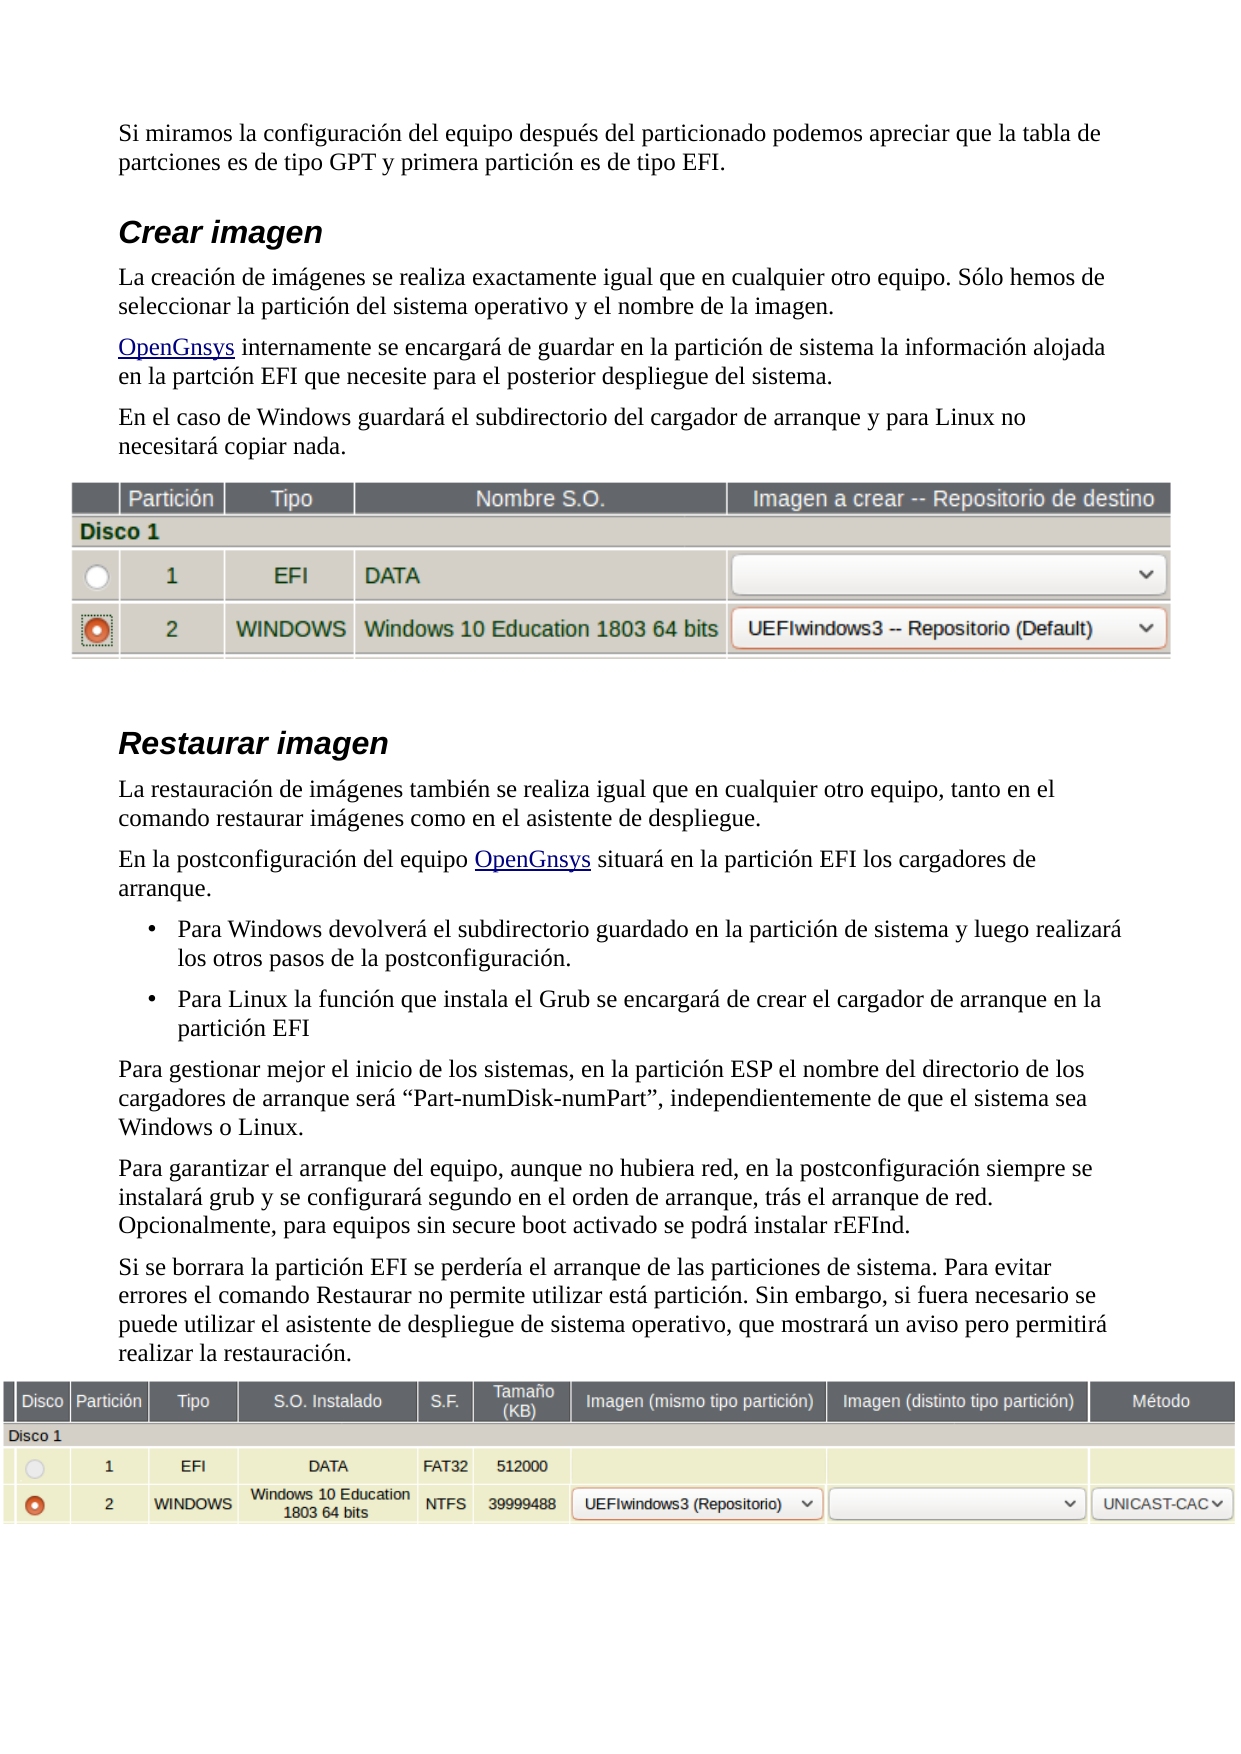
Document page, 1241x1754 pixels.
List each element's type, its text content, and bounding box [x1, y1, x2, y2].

text La creación de imágenes se realiza exactamente igual que en cualquier otro equipo. Sólo hemos de seleccionar la partición del sistema operativo y el nombre de la imagen. [118, 262, 1122, 320]
list Para Windows devolverá el subdirectorio guardado en la partición de sistema y luego realizará los otros pasos de la postconfiguración. [148, 914, 1122, 972]
text Para gestionar mejor el inicio de los sistemas, en la partición ESP el nombre del directorio de los cargadores de arranque será “Part-numDisk-numPart”, independientemente de que el sistema sea Windows o Linux. [118, 1054, 1122, 1140]
subtitle Restaurar imagen [118, 725, 1122, 762]
subtitle Crear imagen [118, 213, 1122, 250]
text En el caso de Windows guardará el subdirectorio del cargador de arranque y para Linux no necesitará copiar nada. [118, 402, 1122, 460]
text En la postconfiguración del equipo OpenGnsys situará en la partición EFI los cargadores de arranque. [118, 844, 1122, 902]
text OpenGnsys internamente se encargará de guardar en la partición de sistema la información alojada en la partción EFI que necesite para el posterior despliegue del sistema. [118, 332, 1122, 390]
list Para Linux la función que instala el Grub se encargará de crear el cargador de arranque en la partición EFI [148, 984, 1122, 1042]
text Para garantizar el arranque del equipo, aunque no hubiera red, en la postconfiguración siempre se instalará grub y se configurará segundo en el orden de arranque, trás el arranque de red. Opcionalmente, para equipos sin secure boot activado se podrá instalar rEFInd. [118, 1153, 1122, 1239]
text Si se borrara la partición EFI se perdería el arranque de las particiones de sistema. Para evitar errores el comando Restaurar no permite utilizar está partición. Sin embargo, si fuera necesario se puede utilizar el asistente de despliegue de sistema operativo, que mostrará un aviso pero permitirá realizar la restauración. [118, 1252, 1122, 1367]
text La restauración de imágenes también se realiza igual que en cualquier otro equipo, tanto en el comando restaurar imágenes como en el asistente de despliegue. [118, 774, 1122, 832]
text Si miramos la configuración del equipo después del particionado podemos apreciar que la tabla de partciones es de tipo GPT y primera partición es de tipo EFI. [118, 118, 1122, 176]
